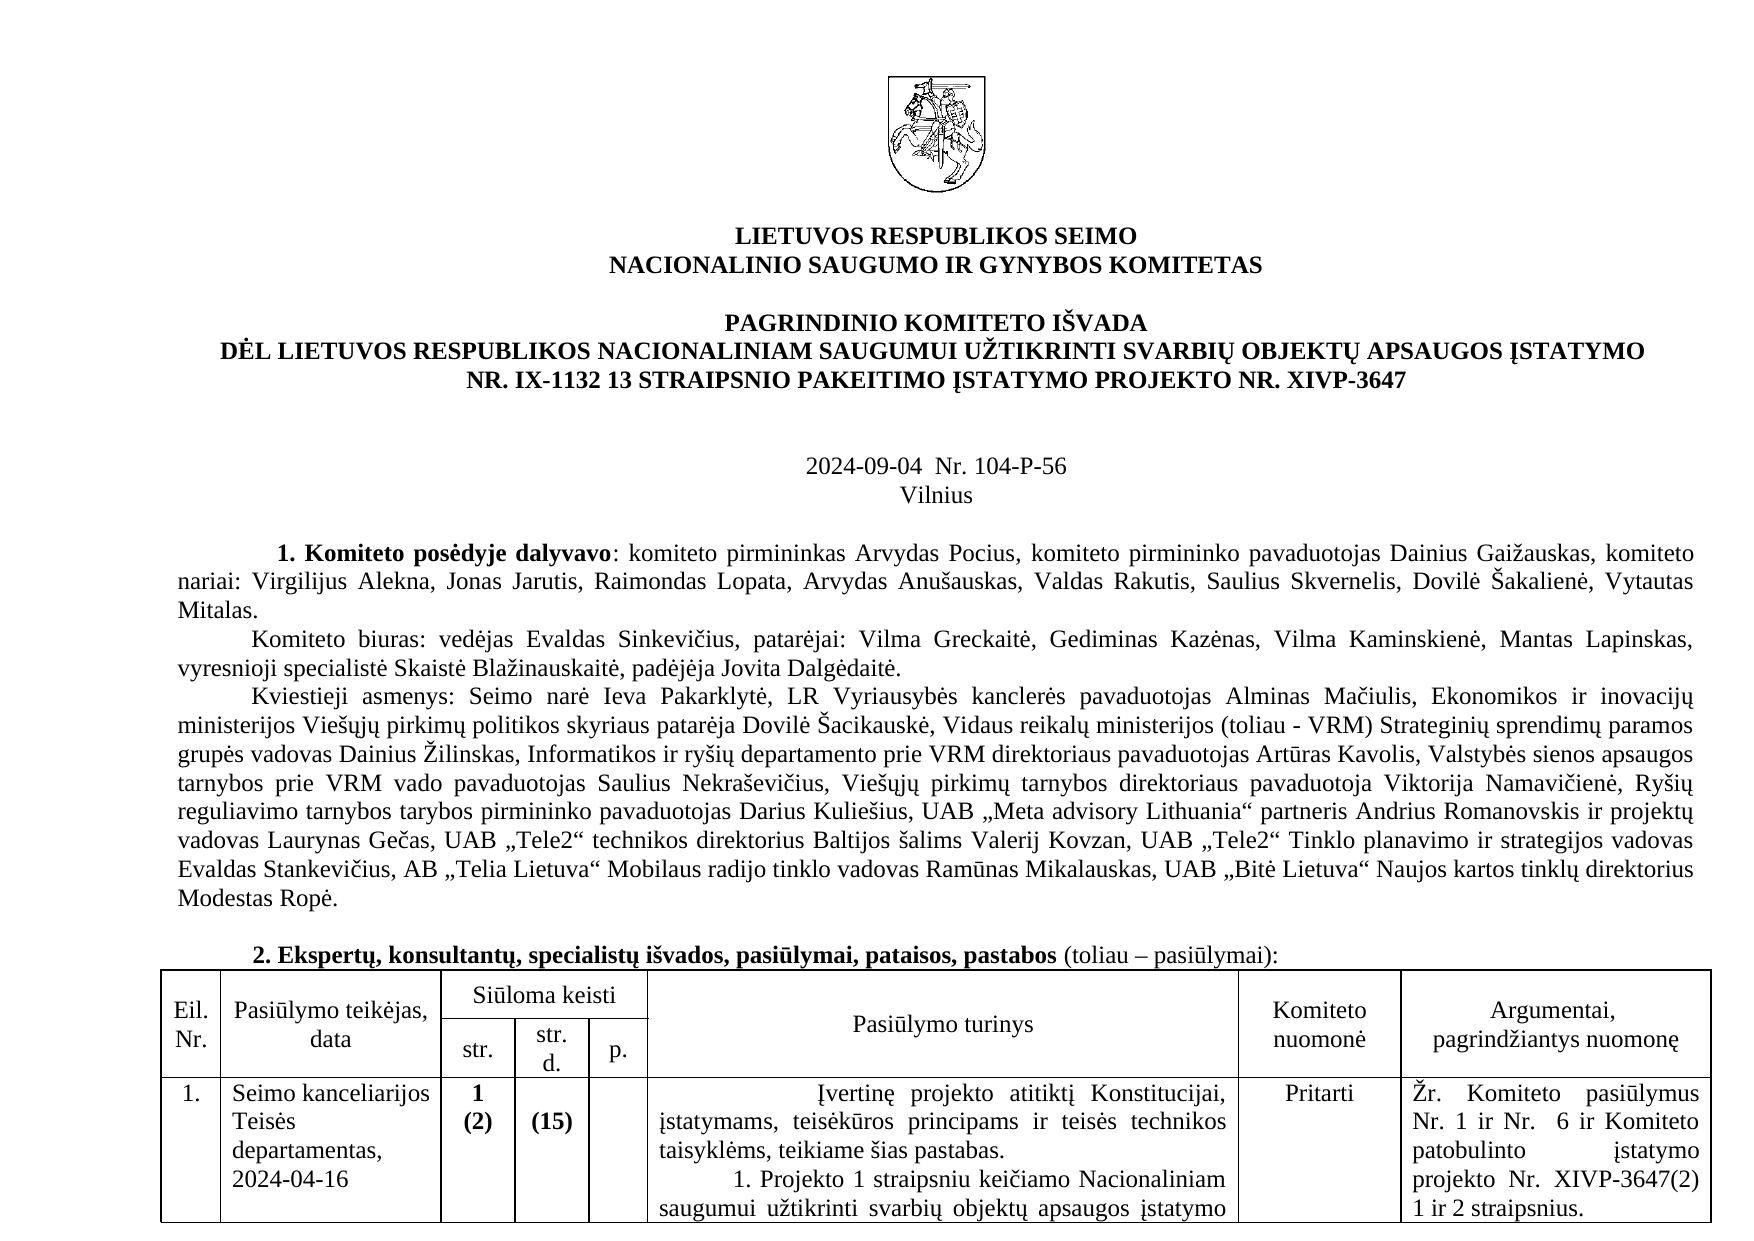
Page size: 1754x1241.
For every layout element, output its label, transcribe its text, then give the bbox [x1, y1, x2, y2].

table_cell 1. [162, 1078, 220, 1221]
table_cell Pritarti [1239, 1078, 1400, 1221]
text nacionalinio saugumo ir gynybos komitetas [177, 250, 1695, 279]
table_header Siūloma keisti [442, 971, 647, 1018]
table_header Komiteto nuomonė [1239, 971, 1400, 1077]
table_cell [590, 1078, 647, 1221]
table_cell Įvertinę projekto atitiktį Konstitucijai, įstatymams, teisėkūros principams ir teisės technikos taisyklėms, teikiame šias pastabas. 1. Projekto 1 straipsniu keičiamo Nacionaliniam saugumui užtikrinti svarbių objektų apsaugos įstatymo [648, 1078, 1238, 1221]
table_header Argumentai, pagrindžiantys nuomonę [1402, 971, 1710, 1077]
text DĖL LIETUVOS RESPUBLIKOS NACIONALINIAM SAUGUMUI UŽTIKRINTI SVARBIŲ OBJEKTŲ APSAUGOS ĮSTATYMO [177, 336, 1695, 365]
table_cell Žr. Komiteto pasiūlymus Nr. 1 ir Nr. 6 ir Komiteto patobulinto įstatymo projekto Nr. XIVP-3647(2) 1 ir 2 straipsnius. [1402, 1078, 1710, 1221]
table_cell Seimo kanceliarijos Teisės departamentas, 2024-04-16 [221, 1078, 440, 1221]
text LIETUVOS RESPUBLIKOS SEIMO [177, 221, 1695, 250]
text PAGRINDINIO KOMITETO IŠVADA [177, 308, 1695, 336]
table_cell str. d. [516, 1019, 588, 1077]
text NR. IX-1132 13 STRAIPSNIO PAKEITIMO ĮSTATYMO PROJEKTO NR. XIVP-3647 [177, 365, 1695, 394]
text 2. Ekspertų, konsultantų, specialistų išvados, pasiūlymai, pataisos, pastabos (toliau – pasiūlymai): [177, 940, 1695, 969]
table_header Pasiūlymo teikėjas, data [221, 971, 440, 1077]
table_cell 1 (2) [442, 1078, 514, 1221]
text Komiteto biuras: vedėjas Evaldas Sinkevičius, patarėjai: Vilma Greckaitė, Gediminas Kazėnas, Vilma Kaminskienė, Mantas Lapinskas, vyresnioji specialistė Skaistė Blažinauskaitė, padėjėja Jovita Dalgėdaitė. [177, 624, 1695, 681]
table_header Eil. Nr. [162, 971, 220, 1077]
text Kviestieji asmenys: Seimo narė Ieva Pakarklytė, LR Vyriausybės kanclerės pavaduotojas Alminas Mačiulis, Ekonomikos ir inovacijų ministerijos Viešųjų pirkimų politikos skyriaus patarėja Dovilė Šacikauskė, Vidaus reikalų ministerijos (toliau - VRM) Strateginių sprendimų paramos grupės vadovas Dainius Žilinskas, Informatikos ir ryšių departamento prie VRM direktoriaus pavaduotojas Artūras Kavolis, Valstybės sienos apsaugos tarnybos prie VRM vado pavaduotojas Saulius Nekraševičius, Viešųjų pirkimų tarnybos direktoriaus pavaduotoja Viktorija Namavičienė, Ryšių reguliavimo tarnybos tarybos pirmininko pavaduotojas Darius Kuliešius, UAB „Meta advisory Lithuania“ partneris Andrius Romanovskis ir projektų vadovas Laurynas Gečas, UAB „Tele2“ technikos direktorius Baltijos šalims Valerij Kovzan, UAB „Tele2“ Tinklo planavimo ir strategijos vadovas Evaldas Stankevičius, AB „Telia Lietuva“ Mobilaus radijo tinklo vadovas Ramūnas Mikalauskas, UAB „Bitė Lietuva“ Naujos kartos tinklų direktorius Modestas Ropė. [177, 681, 1695, 911]
table_cell p. [590, 1019, 647, 1077]
table_cell (15) [516, 1078, 588, 1221]
table_header Pasiūlymo turinys [648, 971, 1238, 1077]
text Vilnius [177, 480, 1695, 509]
table_cell str. [442, 1019, 514, 1077]
text 2024-09-04 Nr. 104-P-56 [177, 451, 1695, 480]
text 1. Komiteto posėdyje dalyvavo: komiteto pirmininkas Arvydas Pocius, komiteto pirmininko pavaduotojas Dainius Gaižauskas, komiteto nariai: Virgilijus Alekna, Jonas Jarutis, Raimondas Lopata, Arvydas Anušauskas, Valdas Rakutis, Saulius Skvernelis, Dovilė Šakalienė, Vytautas Mitalas. [177, 538, 1695, 624]
